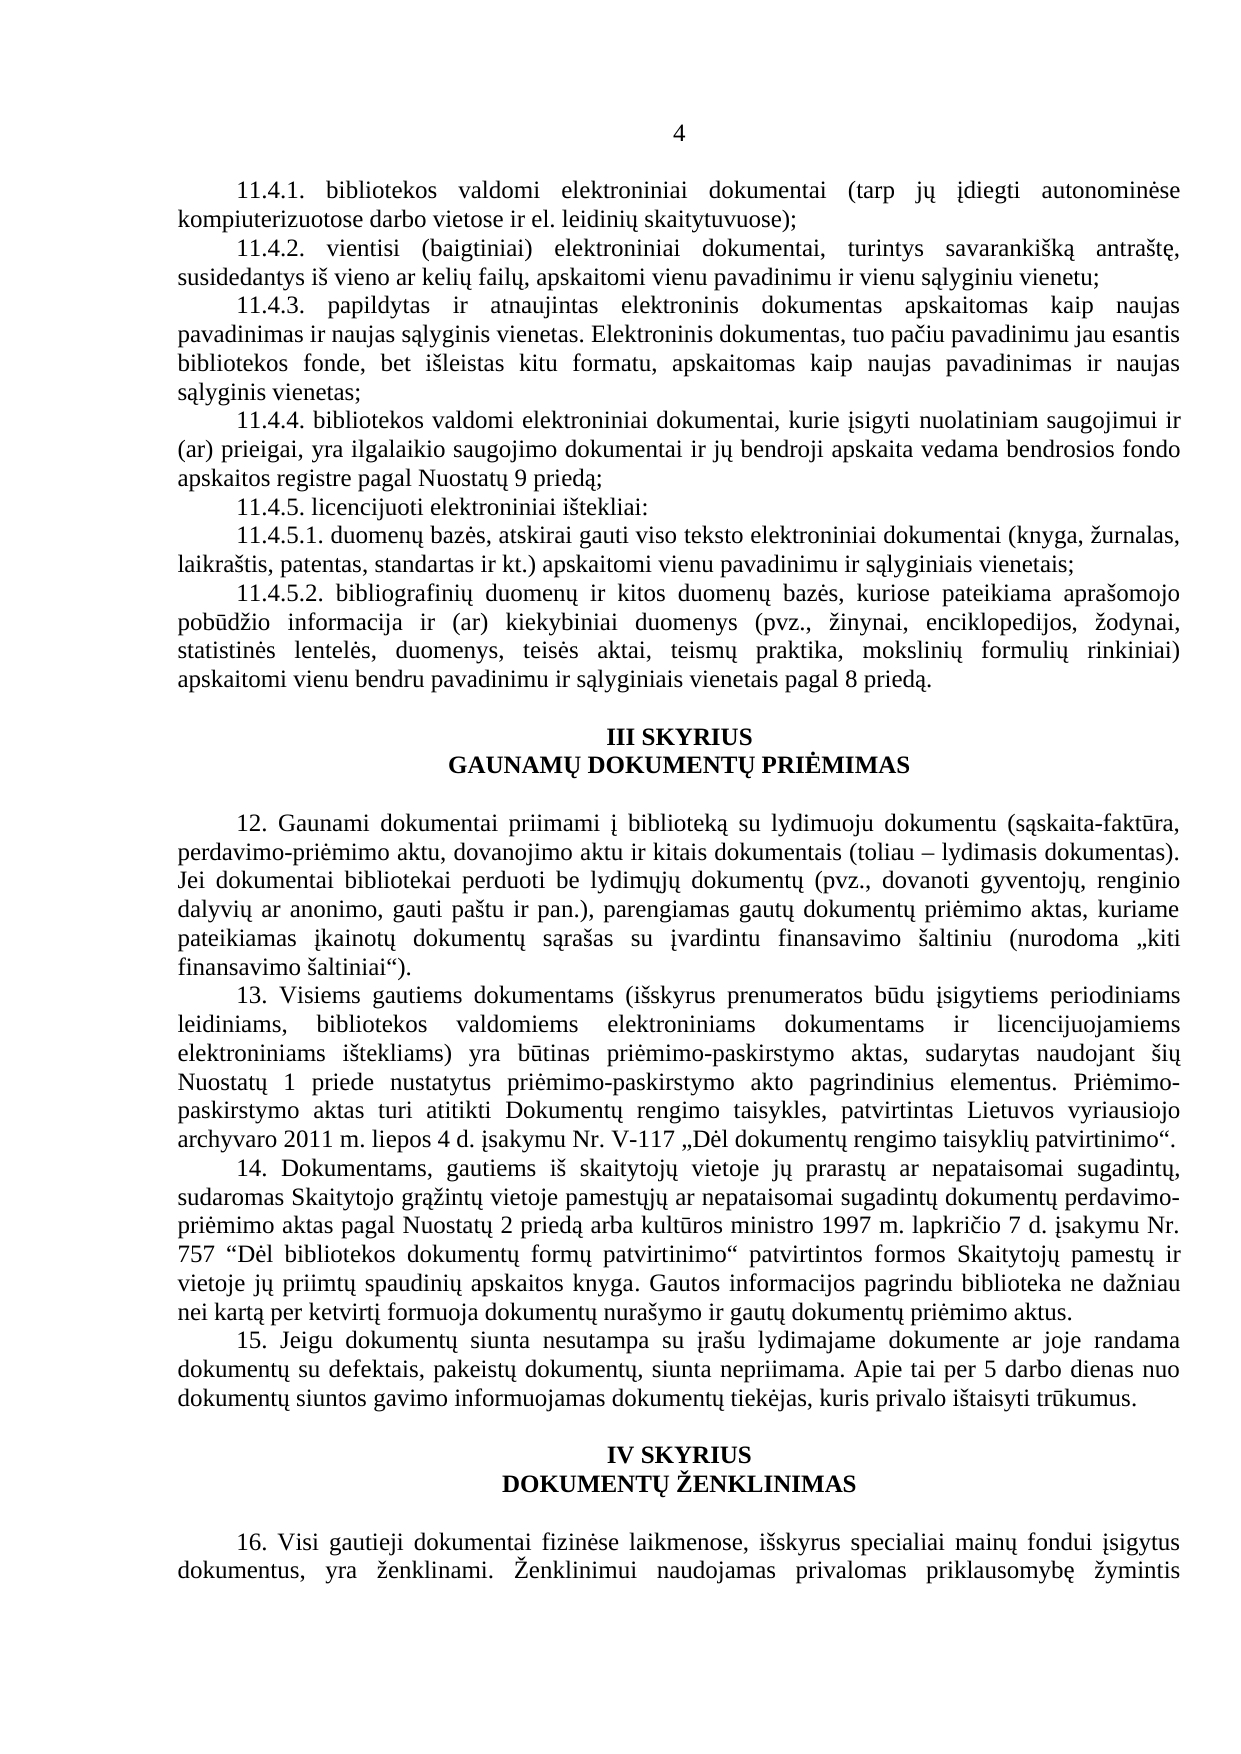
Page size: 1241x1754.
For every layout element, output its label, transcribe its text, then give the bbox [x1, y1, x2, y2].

text 11.4.5. licencijuoti elektroniniai ištekliai: [177, 492, 1181, 521]
text III SKYRIUS [177, 722, 1181, 751]
text 11.4.5.1. duomenų bazės, atskirai gauti viso teksto elektroniniai dokumentai (knyga, žurnalas, laikraštis, patentas, standartas ir kt.) apskaitomi vienu pavadinimu ir sąlyginiais vienetais; [177, 521, 1181, 578]
text 11.4.3. papildytas ir atnaujintas elektroninis dokumentas apskaitomas kaip naujas pavadinimas ir naujas sąlyginis vienetas. Elektroninis dokumentas, tuo pačiu pavadinimu jau esantis bibliotekos fonde, bet išleistas kitu formatu, apskaitomas kaip naujas pavadinimas ir naujas sąlyginis vienetas; [177, 291, 1181, 406]
text 16. Visi gautieji dokumentai fizinėse laikmenose, išskyrus specialiai mainų fondui įsigytus dokumentus, yra ženklinami. Ženklinimui naudojamas privalomas priklausomybę žymintis [177, 1527, 1181, 1584]
text 11.4.1. bibliotekos valdomi elektroniniai dokumentai (tarp jų įdiegti autonominėse kompiuterizuotose darbo vietose ir el. leidinių skaitytuvuose); [177, 176, 1181, 233]
text 11.4.5.2. bibliografinių duomenų ir kitos duomenų bazės, kuriose pateikiama aprašomojo pobūdžio informacija ir (ar) kiekybiniai duomenys (pvz., žinynai, enciklopedijos, žodynai, statistinės lentelės, duomenys, teisės aktai, teismų praktika, mokslinių formulių rinkiniai) apskaitomi vienu bendru pavadinimu ir sąlyginiais vienetais pagal 8 priedą. [177, 578, 1181, 693]
text 11.4.4. bibliotekos valdomi elektroniniai dokumentai, kurie įsigyti nuolatiniam saugojimui ir (ar) prieigai, yra ilgalaikio saugojimo dokumentai ir jų bendroji apskaita vedama bendrosios fondo apskaitos registre pagal Nuostatų 9 priedą; [177, 406, 1181, 492]
text GAUNAMŲ DOKUMENTŲ PRIĖMIMAS [177, 751, 1181, 779]
text 15. Jeigu dokumentų siunta nesutampa su įrašu lydimajame dokumente ar joje randama dokumentų su defektais, pakeistų dokumentų, siunta nepriimama. Apie tai per 5 darbo dienas nuo dokumentų siuntos gavimo informuojamas dokumentų tiekėjas, kuris privalo ištaisyti trūkumus. [177, 1326, 1181, 1412]
text 13. Visiems gautiems dokumentams (išskyrus prenumeratos būdu įsigytiems periodiniams leidiniams, bibliotekos valdomiems elektroniniams dokumentams ir licencijuojamiems elektroniniams ištekliams) yra būtinas priėmimo-paskirstymo aktas, sudarytas naudojant šių Nuostatų 1 priede nustatytus priėmimo-paskirstymo akto pagrindinius elementus. Priėmimo-paskirstymo aktas turi atitikti Dokumentų rengimo taisykles, patvirtintas Lietuvos vyriausiojo archyvaro 2011 m. liepos 4 d. įsakymu Nr. V-117 „Dėl dokumentų rengimo taisyklių patvirtinimo“. [177, 981, 1181, 1153]
text DOKUMENTŲ ŽENKLINIMAS [177, 1469, 1181, 1498]
text 11.4.2. vientisi (baigtiniai) elektroniniai dokumentai, turintys savarankišką antraštę, susidedantys iš vieno ar kelių failų, apskaitomi vienu pavadinimu ir vienu sąlyginiu vienetu; [177, 233, 1181, 291]
text IV SKYRIUS [177, 1441, 1181, 1469]
text 14. Dokumentams, gautiems iš skaitytojų vietoje jų prarastų ar nepataisomai sugadintų, sudaromas Skaitytojo grąžintų vietoje pamestųjų ar nepataisomai sugadintų dokumentų perdavimo-priėmimo aktas pagal Nuostatų 2 priedą arba kultūros ministro 1997 m. lapkričio 7 d. įsakymu Nr. 757 “Dėl bibliotekos dokumentų formų patvirtinimo“ patvirtintos formos Skaitytojų pamestų ir vietoje jų priimtų spaudinių apskaitos knyga. Gautos informacijos pagrindu biblioteka ne dažniau nei kartą per ketvirtį formuoja dokumentų nurašymo ir gautų dokumentų priėmimo aktus. [177, 1153, 1181, 1326]
text 12. Gaunami dokumentai priimami į biblioteką su lydimuoju dokumentu (sąskaita-faktūra, perdavimo-priėmimo aktu, dovanojimo aktu ir kitais dokumentais (toliau – lydimasis dokumentas). Jei dokumentai bibliotekai perduoti be lydimųjų dokumentų (pvz., dovanoti gyventojų, renginio dalyvių ar anonimo, gauti paštu ir pan.), parengiamas gautų dokumentų priėmimo aktas, kuriame pateikiamas įkainotų dokumentų sąrašas su įvardintu finansavimo šaltiniu (nurodoma „kiti finansavimo šaltiniai“). [177, 808, 1181, 981]
